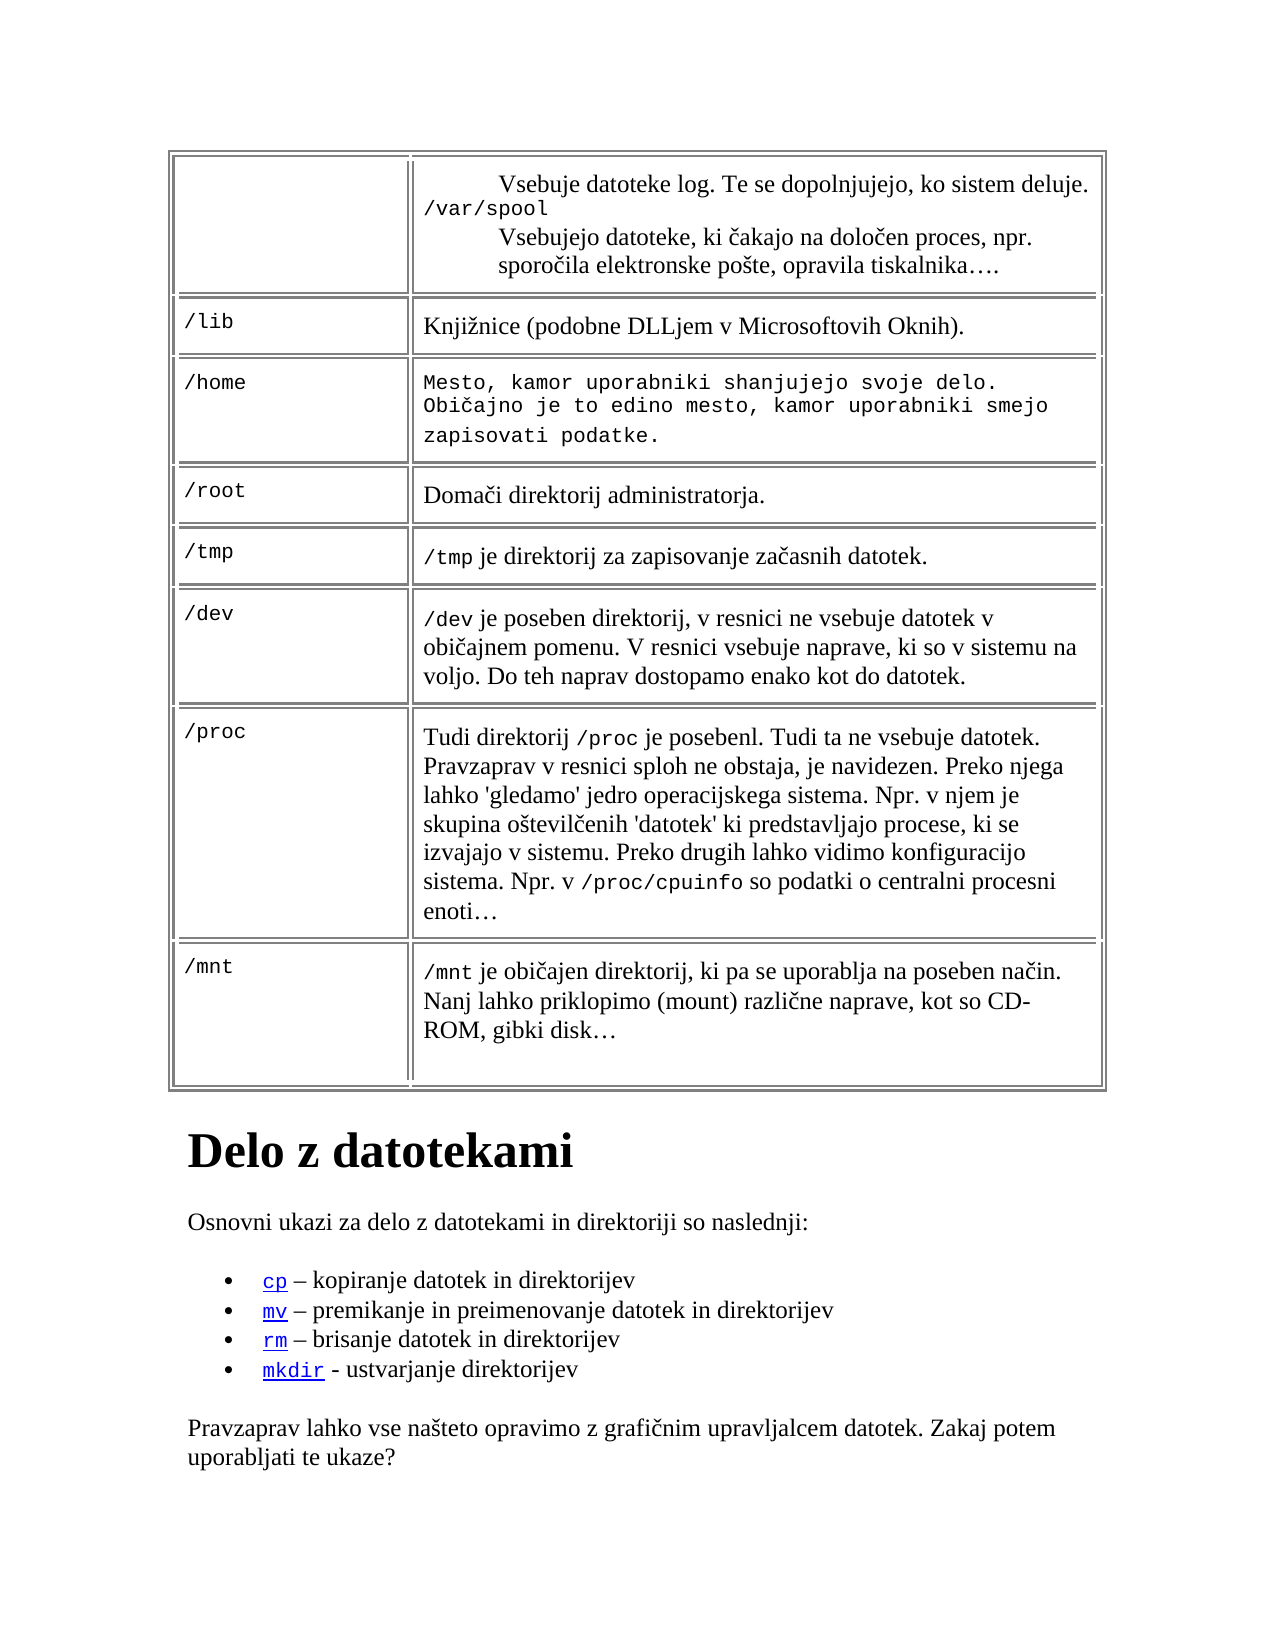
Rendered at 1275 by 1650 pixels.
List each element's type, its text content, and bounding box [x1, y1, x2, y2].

list rm – brisanje datotek in direktorijev [225, 1324, 1087, 1354]
table_cell /tmp je direktorij za zapisovanje začasnih datotek. [411, 522, 1104, 583]
table_cell Domači direktorij administratorja. [411, 461, 1104, 522]
list mkdir - ustvarjanje direktorijev [225, 1354, 1087, 1384]
table_cell /lib [171, 292, 411, 352]
table_cell /mnt [171, 937, 411, 1085]
table_cell /tmp [171, 522, 411, 583]
list mv – premikanje in preimenovanje datotek in direktorijev [225, 1295, 1087, 1324]
table_cell [171, 152, 411, 292]
table_cell Vsebuje datoteke log. Te se dopolnjujejo, ko sistem deluje. /var/spool Vsebujejo datoteke, ki čakajo na določen proces, npr. sporočila elektronske pošte, opravila tiskalnika…. [411, 152, 1104, 292]
table_cell /dev [171, 583, 411, 702]
table_cell /mnt je običajen direktorij, ki pa se uporablja na poseben način. Nanj lahko priklopimo (mount) različne naprave, kot so CD-ROM, gibki disk… [411, 937, 1104, 1085]
table_cell /dev je poseben direktorij, v resnici ne vsebuje datotek v običajnem pomenu. V resnici vsebuje naprave, ki so v sistemu na voljo. Do teh naprav dostopamo enako kot do datotek. [411, 583, 1104, 702]
text Osnovni ukazi za delo z datotekami in direktoriji so naslednji: [187, 1207, 1087, 1236]
table_cell Mesto, kamor uporabniki shanjujejo svoje delo. Običajno je to edino mesto, kamor uporabniki smejo zapisovati podatke. [411, 353, 1104, 461]
list cp – kopiranje datotek in direktorijev [225, 1265, 1087, 1295]
table_cell /root [171, 461, 411, 522]
text Pravzaprav lahko vse našteto opravimo z grafičnim upravljalcem datotek. Zakaj potem uporabljati te ukaze? [187, 1413, 1087, 1470]
table_cell Tudi direktorij /proc je posebenl. Tudi ta ne vsebuje datotek. Pravzaprav v resnici sploh ne obstaja, je navidezen. Preko njega lahko 'gledamo' jedro operacijskega sistema. Npr. v njem je skupina oštevilčenih 'datotek' ki predstavljajo procese, ki se izvajajo v sistemu. Preko drugih lahko vidimo konfiguracijo sistema. Npr. v /proc/cpuinfo so podatki o centralni procesni enoti… [411, 702, 1104, 937]
subtitle Delo z datotekami [187, 1121, 1087, 1178]
table_cell /home [171, 353, 411, 461]
table_cell /proc [171, 702, 411, 937]
table_cell Knjižnice (podobne DLLjem v Microsoftovih Oknih). [411, 292, 1104, 352]
